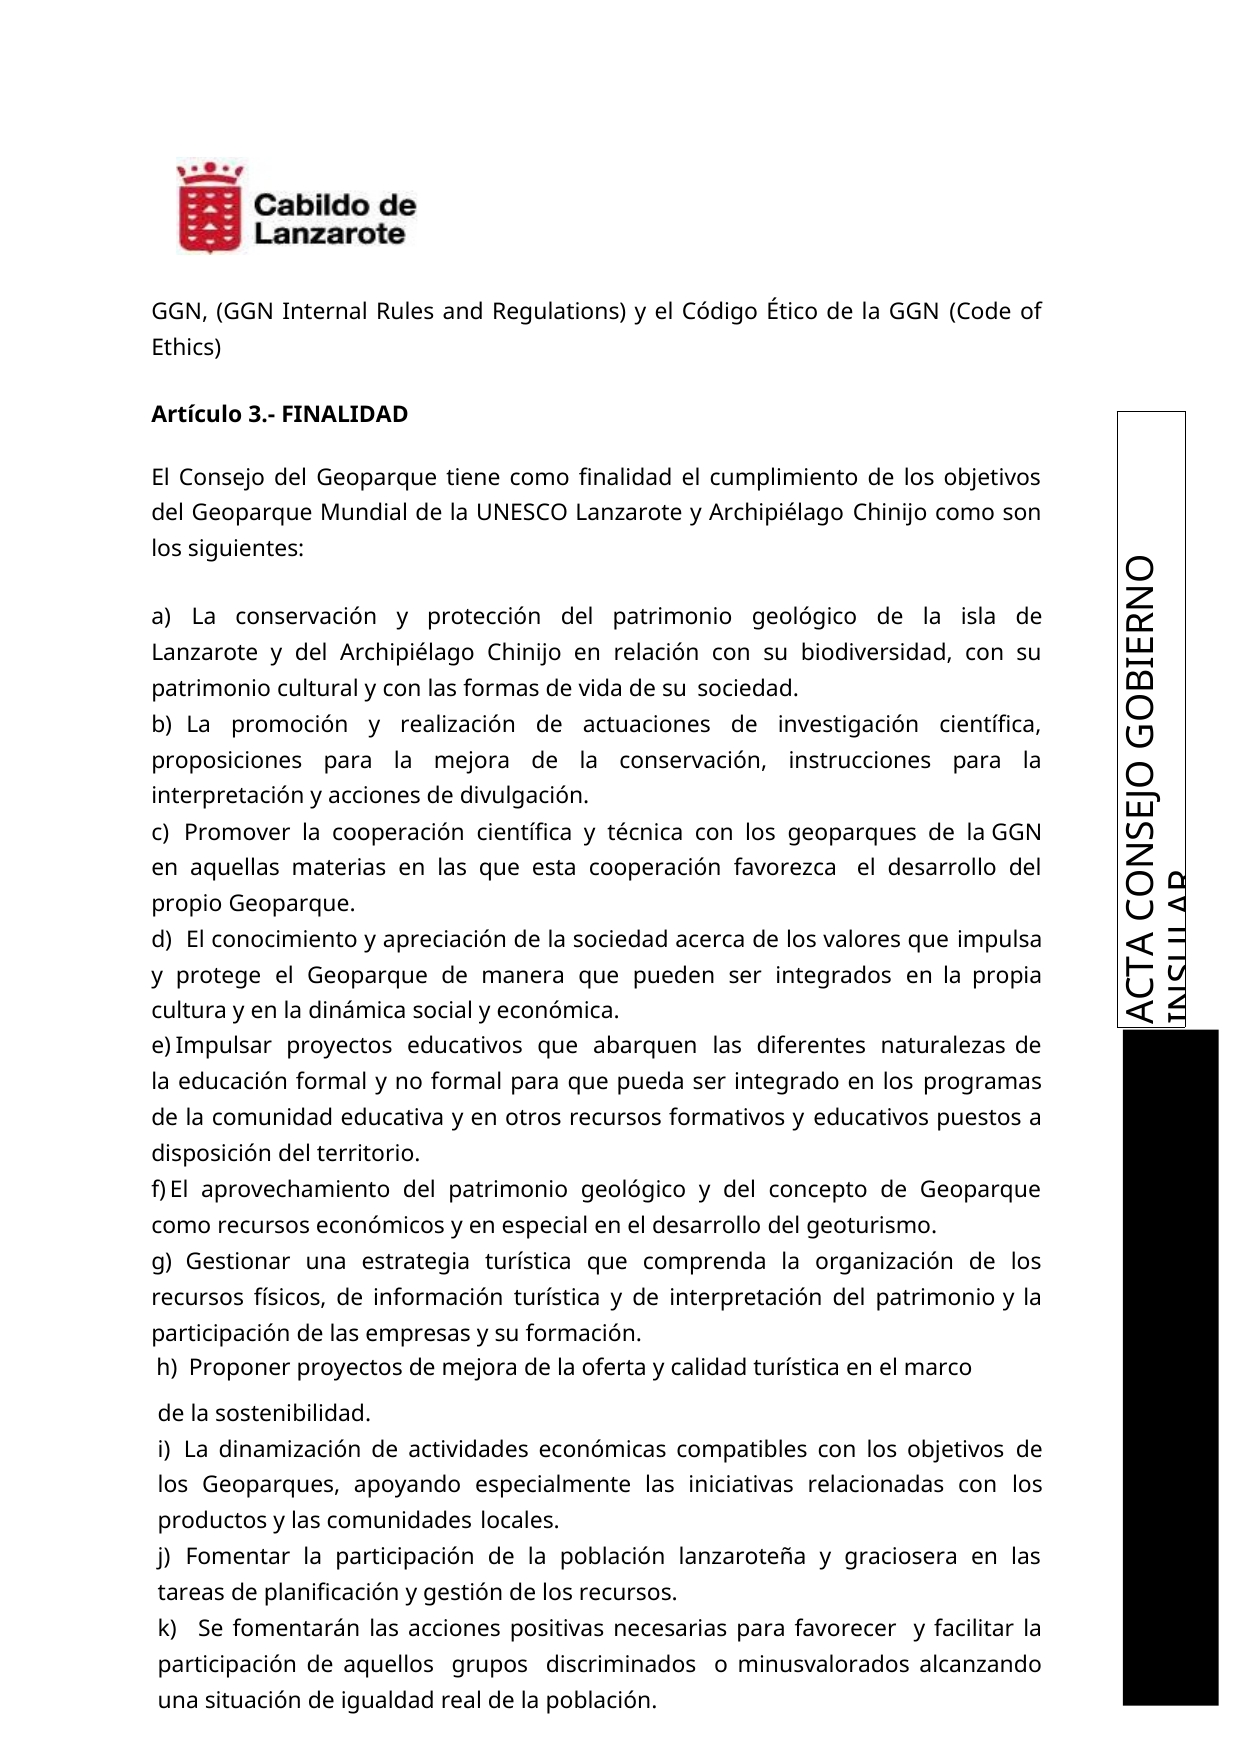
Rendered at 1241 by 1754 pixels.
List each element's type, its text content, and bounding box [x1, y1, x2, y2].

list Impulsar proyectos educativos que abarquen las diferentes naturalezas de la educación formal y no formal para que pueda ser integrado en los programas de la comunidad educativa y en otros recursos formativos y educativos puestos a disposición del territorio. [151, 1029, 1042, 1168]
picture [176, 157, 418, 255]
list Fomentar la participación de la población lanzaroteña y graciosera en las tareas de planificación y gestión de los recursos. [157, 1540, 1041, 1607]
list Promover la cooperación científica y técnica con los geoparques de la GGN en aquellas materias en las que esta cooperación favorezca el desarrollo del propio Geoparque. [151, 815, 1042, 918]
text El Consejo del Geoparque tiene como finalidad el cumplimiento de los objetivos del Geoparque Mundial de la UNESCO Lanzarote y Archipiélago Chinijo como son los siguientes: [151, 460, 1042, 563]
list El conocimiento y apreciación de la sociedad acerca de los valores que impulsa y protege el Geoparque de manera que pueden ser integrados en la propia cultura y en la dinámica social y económica. [151, 923, 1042, 1025]
list El aprovechamiento del patrimonio geológico y del concepto de Geoparque como recursos económicos y en especial en el desarrollo del geoturismo. [151, 1173, 1042, 1240]
text ACTA CONSEJO GOBIERNO INSULAR [1118, 414, 1183, 1027]
list La conservación y protección del patrimonio geológico de la isla de Lanzarote y del Archipiélago Chinijo en relación con su biodiversidad, con su patrimonio cultural y con las formas de vida de su sociedad. [151, 600, 1043, 703]
text de la sostenibilidad. [157, 1397, 1122, 1428]
subtitle Artículo 3.- FINALIDAD [151, 398, 1136, 429]
list Proponer proyectos de mejora de la oferta y calidad turística en el marco [156, 1353, 1122, 1381]
list Se fomentarán las acciones positivas necesarias para favorecer y facilitar la participación de aquellos grupos discriminados o minusvalorados alcanzando una situación de igualdad real de la población. [157, 1612, 1042, 1715]
list La dinamización de actividades económicas compatibles con los objetivos de los Geoparques, apoyando especialmente las iniciativas relacionadas con los productos y las comunidades locales. [157, 1432, 1043, 1536]
list La promoción y realización de actuaciones de investigación científica, proposiciones para la mejora de la conservación, instrucciones para la interpretación y acciones de divulgación. [151, 708, 1042, 811]
list Gestionar una estrategia turística que comprenda la organización de los recursos físicos, de información turística y de interpretación del patrimonio y la participación de las empresas y su formación. [151, 1245, 1043, 1348]
text GGN, (GGN Internal Rules and Regulations) y el Código Ético de la GGN (Code of Ethics) [151, 295, 1042, 362]
